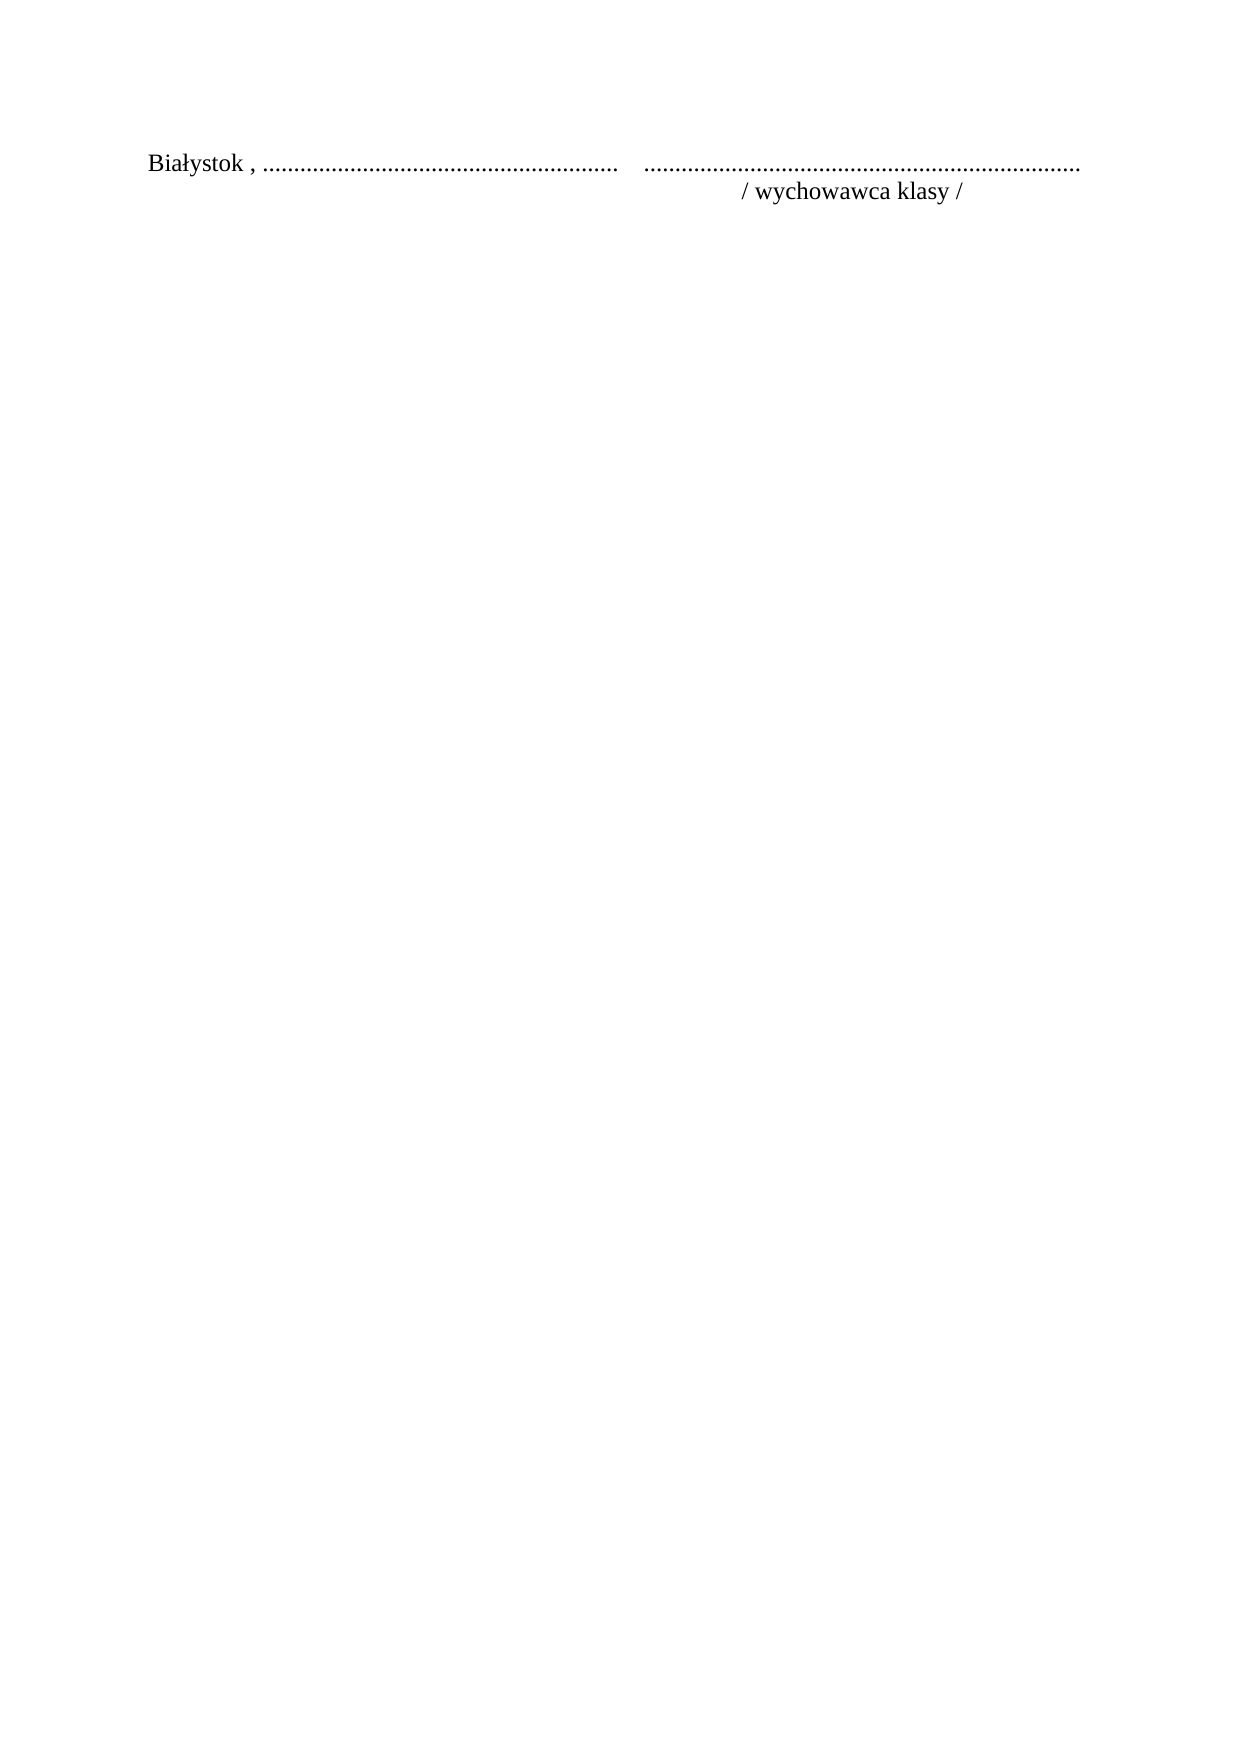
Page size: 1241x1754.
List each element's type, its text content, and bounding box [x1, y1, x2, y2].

text / wychowawca klasy / [148, 176, 1093, 205]
text Białystok , ......................................................... ...................................................................... [148, 148, 1093, 176]
